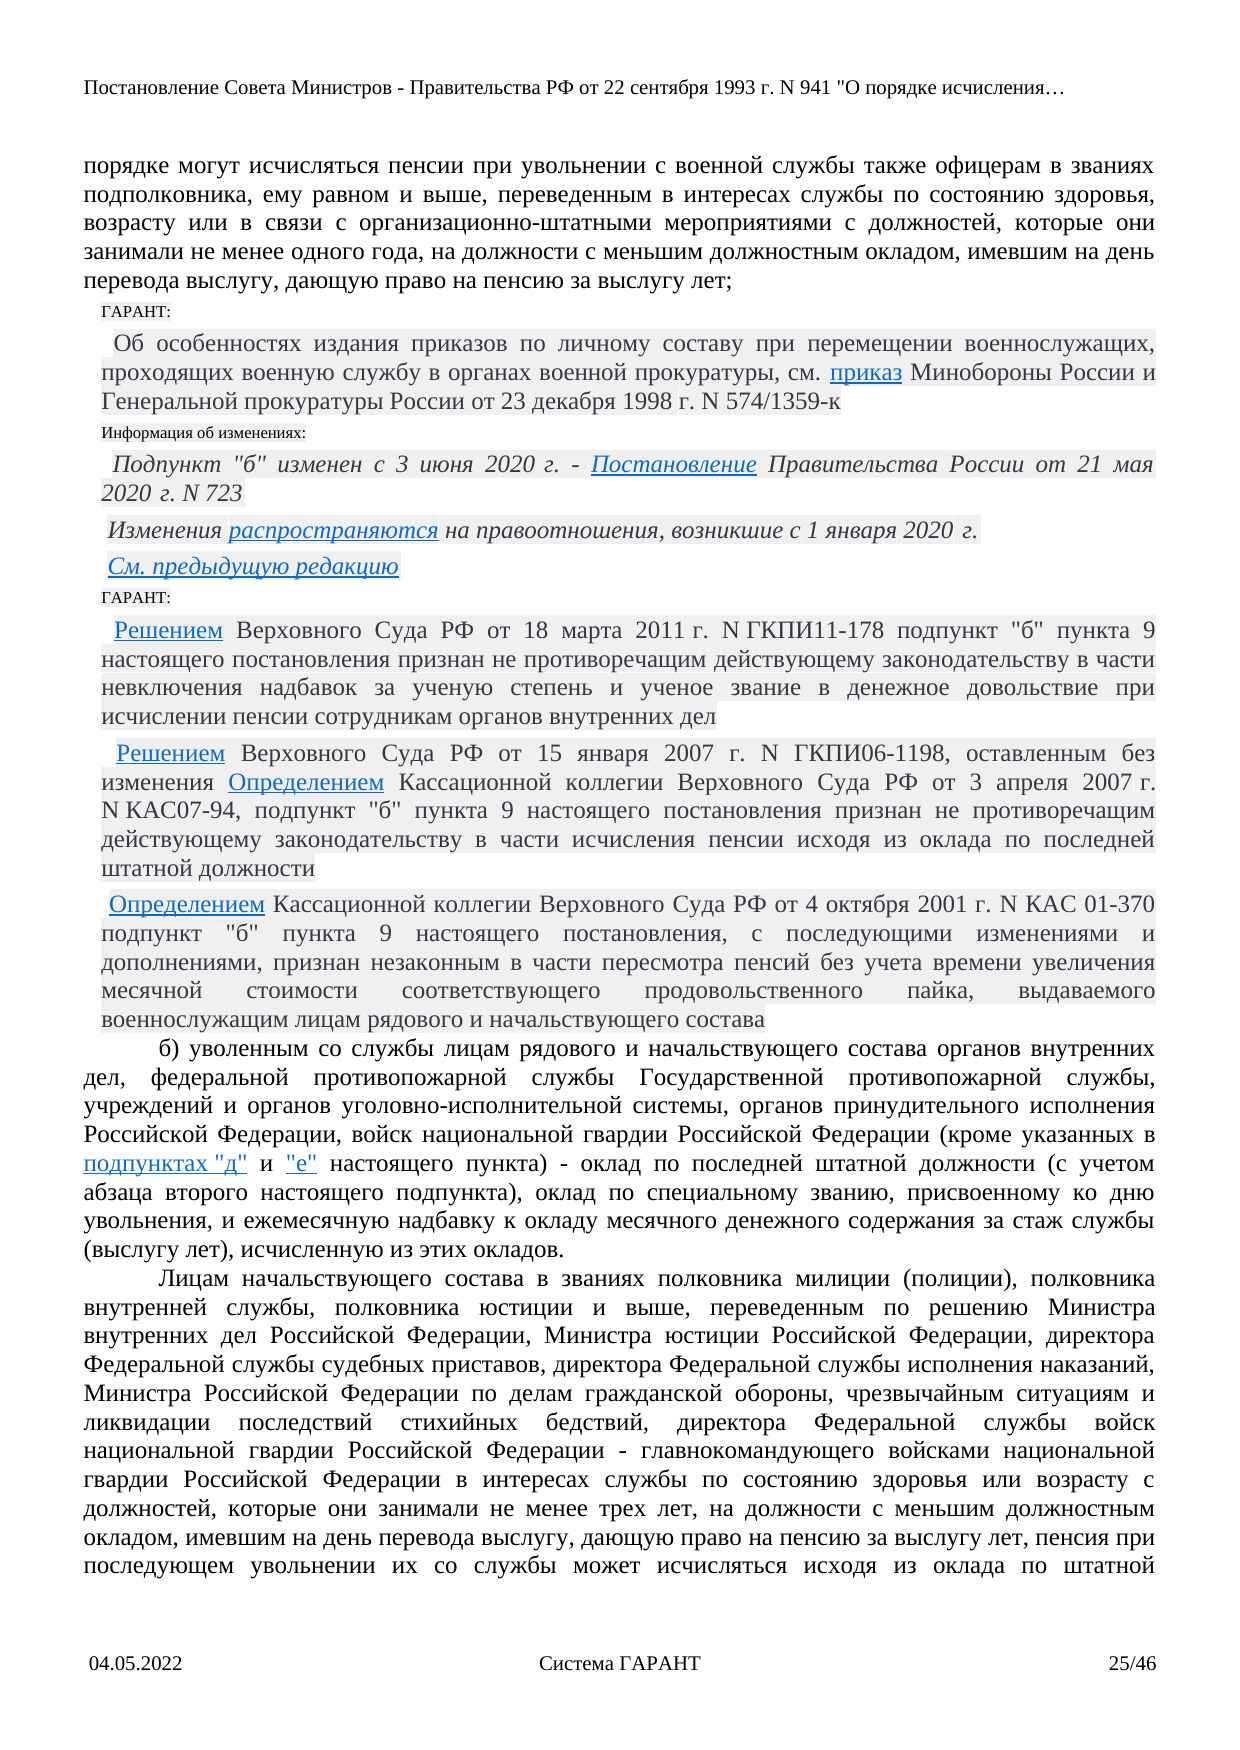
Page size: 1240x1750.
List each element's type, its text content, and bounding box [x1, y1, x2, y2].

text Информация об изменениях: [101, 423, 1156, 442]
text Решением Верховного Суда РФ от 18 марта 2011 г. N ГКПИ11-178 подпункт "б" пункта 9 настоящего постановления признан не противоречащим действующему законодательству в части невключения надбавок за ученую степень и ученое звание в денежное довольствие при исчислении пенсии сотрудникам органов внутренних дел [101, 615, 1156, 730]
text Определением Кассационной коллегии Верховного Суда РФ от 4 октября 2001 г. N КАС 01-370 подпункт "б" пункта 9 настоящего постановления, с последующими изменениями и дополнениями, признан незаконным в части пересмотра пенсий без учета времени увеличения месячной стоимости соответствующего продовольственного пайка, выдаваемого военнослужащим лицам рядового и начальствующего состава [101, 889, 1156, 1033]
text Лицам начальствующего состава в званиях полковника милиции (полиции), полковника внутренней службы, полковника юстиции и выше, переведенным по решению Министра внутренних дел Российской Федерации, Министра юстиции Российской Федерации, директора Федеральной службы судебных приставов, директора Федеральной службы исполнения наказаний, Министра Российской Федерации по делам гражданской обороны, чрезвычайным ситуациям и ликвидации последствий стихийных бедствий, директора Федеральной службы войск национальной гвардии Российской Федерации - главнокомандующего войсками национальной гвардии Российской Федерации в интересах службы по состоянию здоровья или возрасту с должностей, которые они занимали не менее трех лет, на должности с меньшим должностным окладом, имевшим на день перевода выслугу, дающую право на пенсию за выслугу лет, пенсия при последующем увольнении их со службы может исчисляться исходя из оклада по штатной [83, 1263, 1156, 1579]
text ГАРАНТ: [101, 302, 1156, 321]
text б) уволенным со службы лицам рядового и начальствующего состава органов внутренних дел, федеральной противопожарной службы Государственной противопожарной службы, учреждений и органов уголовно-исполнительной системы, органов принудительного исполнения Российской Федерации, войск национальной гвардии Российской Федерации (кроме указанных в подпунктах "д" и "е" настоящего пункта) - оклад по последней штатной должности (с учетом абзаца второго настоящего подпункта), оклад по специальному званию, присвоенному ко дню увольнения, и ежемесячную надбавку к окладу месячного денежного содержания за стаж службы (выслугу лет), исчисленную из этих окладов. [83, 1033, 1156, 1263]
text порядке могут исчисляться пенсии при увольнении с военной службы также офицерам в званиях подполковника, ему равном и выше, переведенным в интересах службы по состоянию здоровья, возрасту или в связи с организационно-штатными мероприятиями с должностей, которые они занимали не менее одного года, на должности с меньшим должностным окладом, имевшим на день перевода выслугу, дающую право на пенсию за выслугу лет; [83, 150, 1156, 294]
text Об особенностях издания приказов по личному составу при перемещении военнослужащих, проходящих военную службу в органах военной прокуратуры, см. приказ Минобороны России и Генеральной прокуратуры России от 23 декабря 1998 г. N 574/1359-к [101, 328, 1156, 415]
text Изменения распространяются на правоотношения, возникшие с 1 января 2020 г. [101, 515, 1156, 544]
text ГАРАНТ: [101, 588, 1156, 607]
text Решением Верховного Суда РФ от 15 января 2007 г. N ГКПИ06-1198, оставленным без изменения Определением Кассационной коллегии Верховного Суда РФ от 3 апреля 2007 г. N КАС07-94, подпункт "б" пункта 9 настоящего постановления признан не противоречащим действующему законодательству в части исчисления пенсии исходя из оклада по последней штатной должности [101, 738, 1156, 882]
text См. предыдущую редакцию [101, 551, 1156, 580]
text Подпункт "б" изменен с 3 июня 2020 г. - Постановление Правительства России от 21 мая 2020 г. N 723 [101, 449, 1156, 507]
